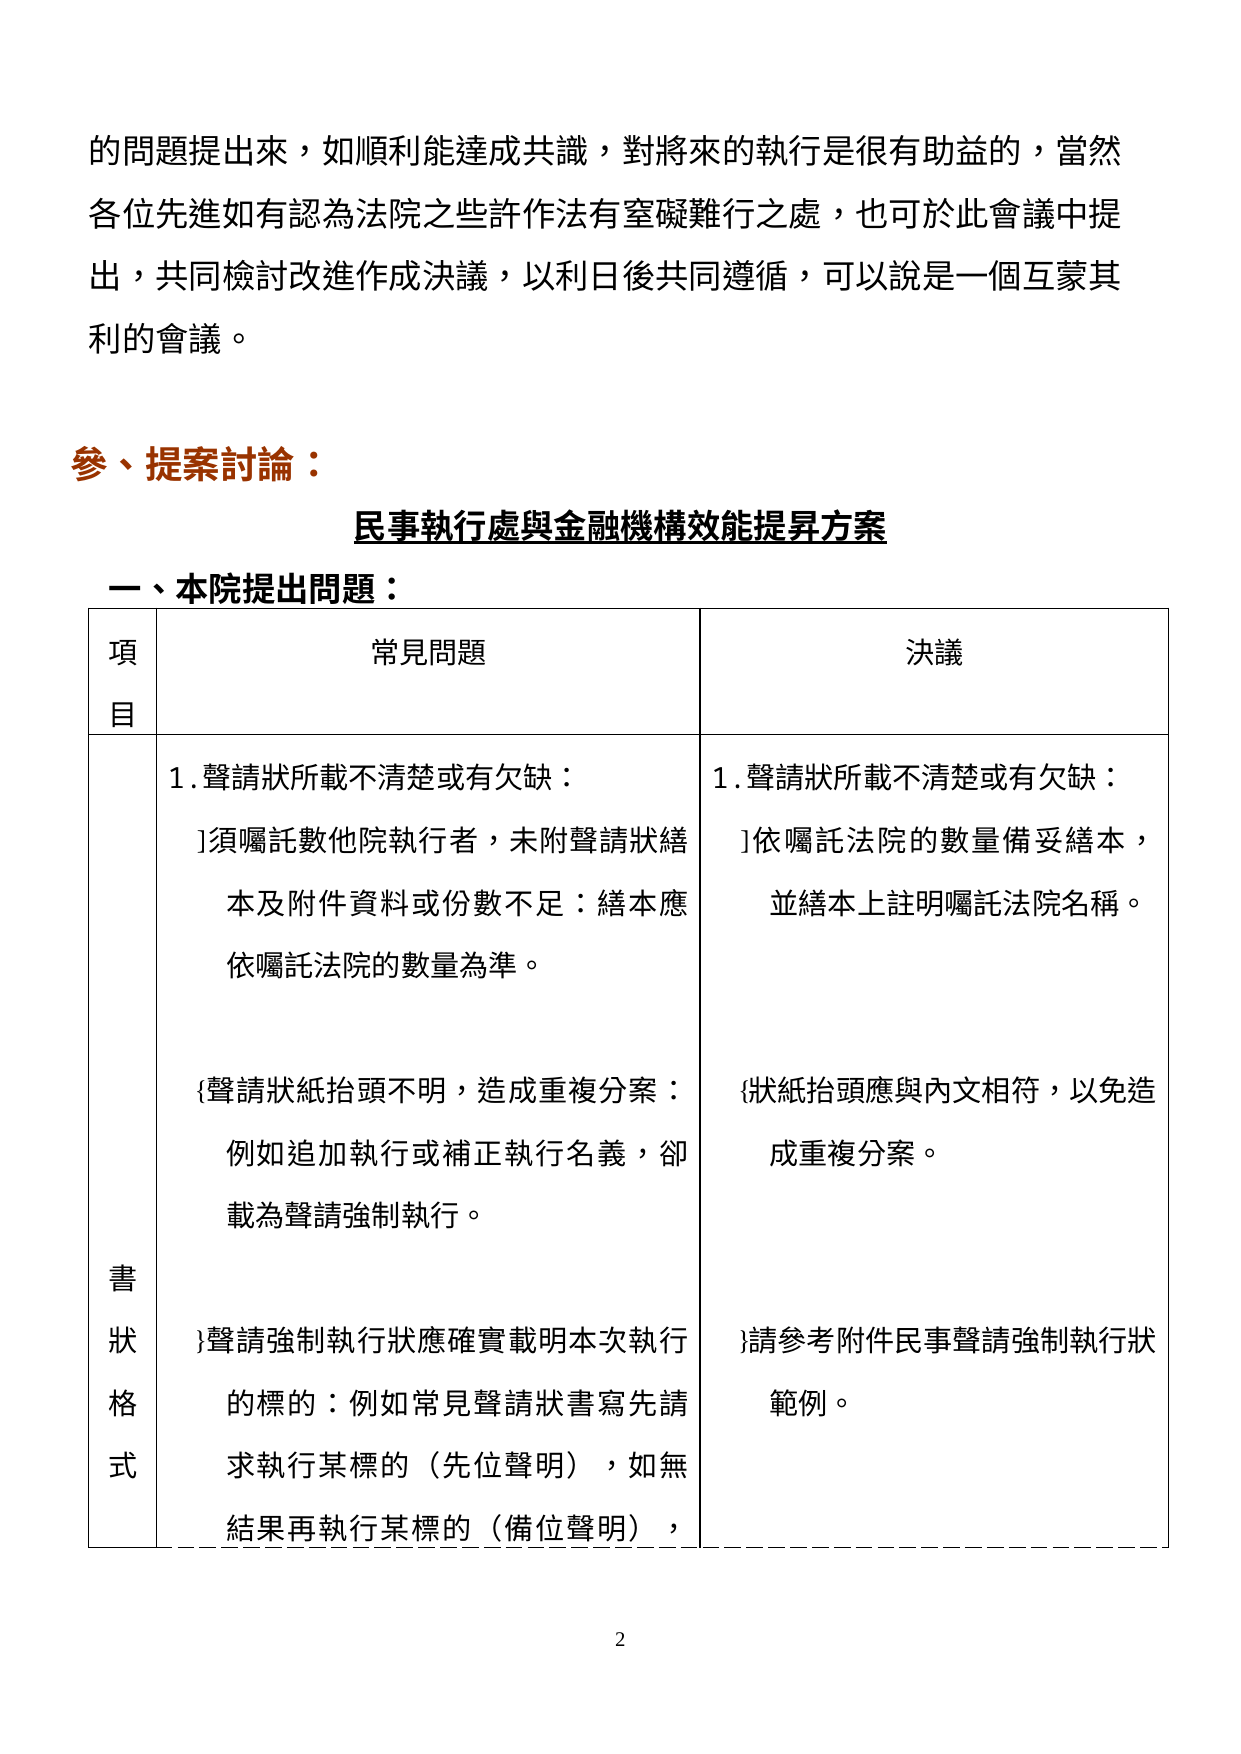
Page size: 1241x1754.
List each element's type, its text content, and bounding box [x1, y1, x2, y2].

text 的問題提出來，如順利能達成共識，對將來的執行是很有助益的，當然各位先進如有認為法院之些許作法有窒礙難行之處，也可於此會議中提出，共同檢討改進作成決議，以利日後共同遵循，可以說是一個互蒙其利的會議。 [89, 108, 1152, 358]
table_cell 1.聲請狀所載不清楚或有欠缺： 依囑託法院的數量備妥繕本，並繕本上註明囑託法院名稱。 狀紙抬頭應與內文相符，以免造成重複分案。 請參考附件民事聲請強制執行狀範例。 [701, 735, 1168, 1547]
table_cell 1.聲請狀所載不清楚或有欠缺： 須囑託數他院執行者，未附聲請狀繕本及附件資料或份數不足：繕本應依囑託法院的數量為準。 聲請狀紙抬頭不明，造成重複分案：例如追加執行或補正執行名義，卻載為聲請強制執行。 聲請強制執行狀應確實載明本次執行的標的：例如常見聲請狀書寫先請求執行某標的（先位聲明），如無結果再執行某標的（備位聲明）， [157, 735, 699, 1547]
text 民事執行處與金融機構效能提昇方案 [89, 483, 1152, 545]
text 參、提案討論： [70, 420, 1152, 483]
table_header 決議 [701, 609, 1168, 734]
text 一、本院提出問題： [89, 545, 1152, 608]
table_header 項目 [89, 609, 156, 734]
table_header 常見問題 [157, 609, 699, 734]
table_cell 書狀 格式 [89, 735, 156, 1547]
